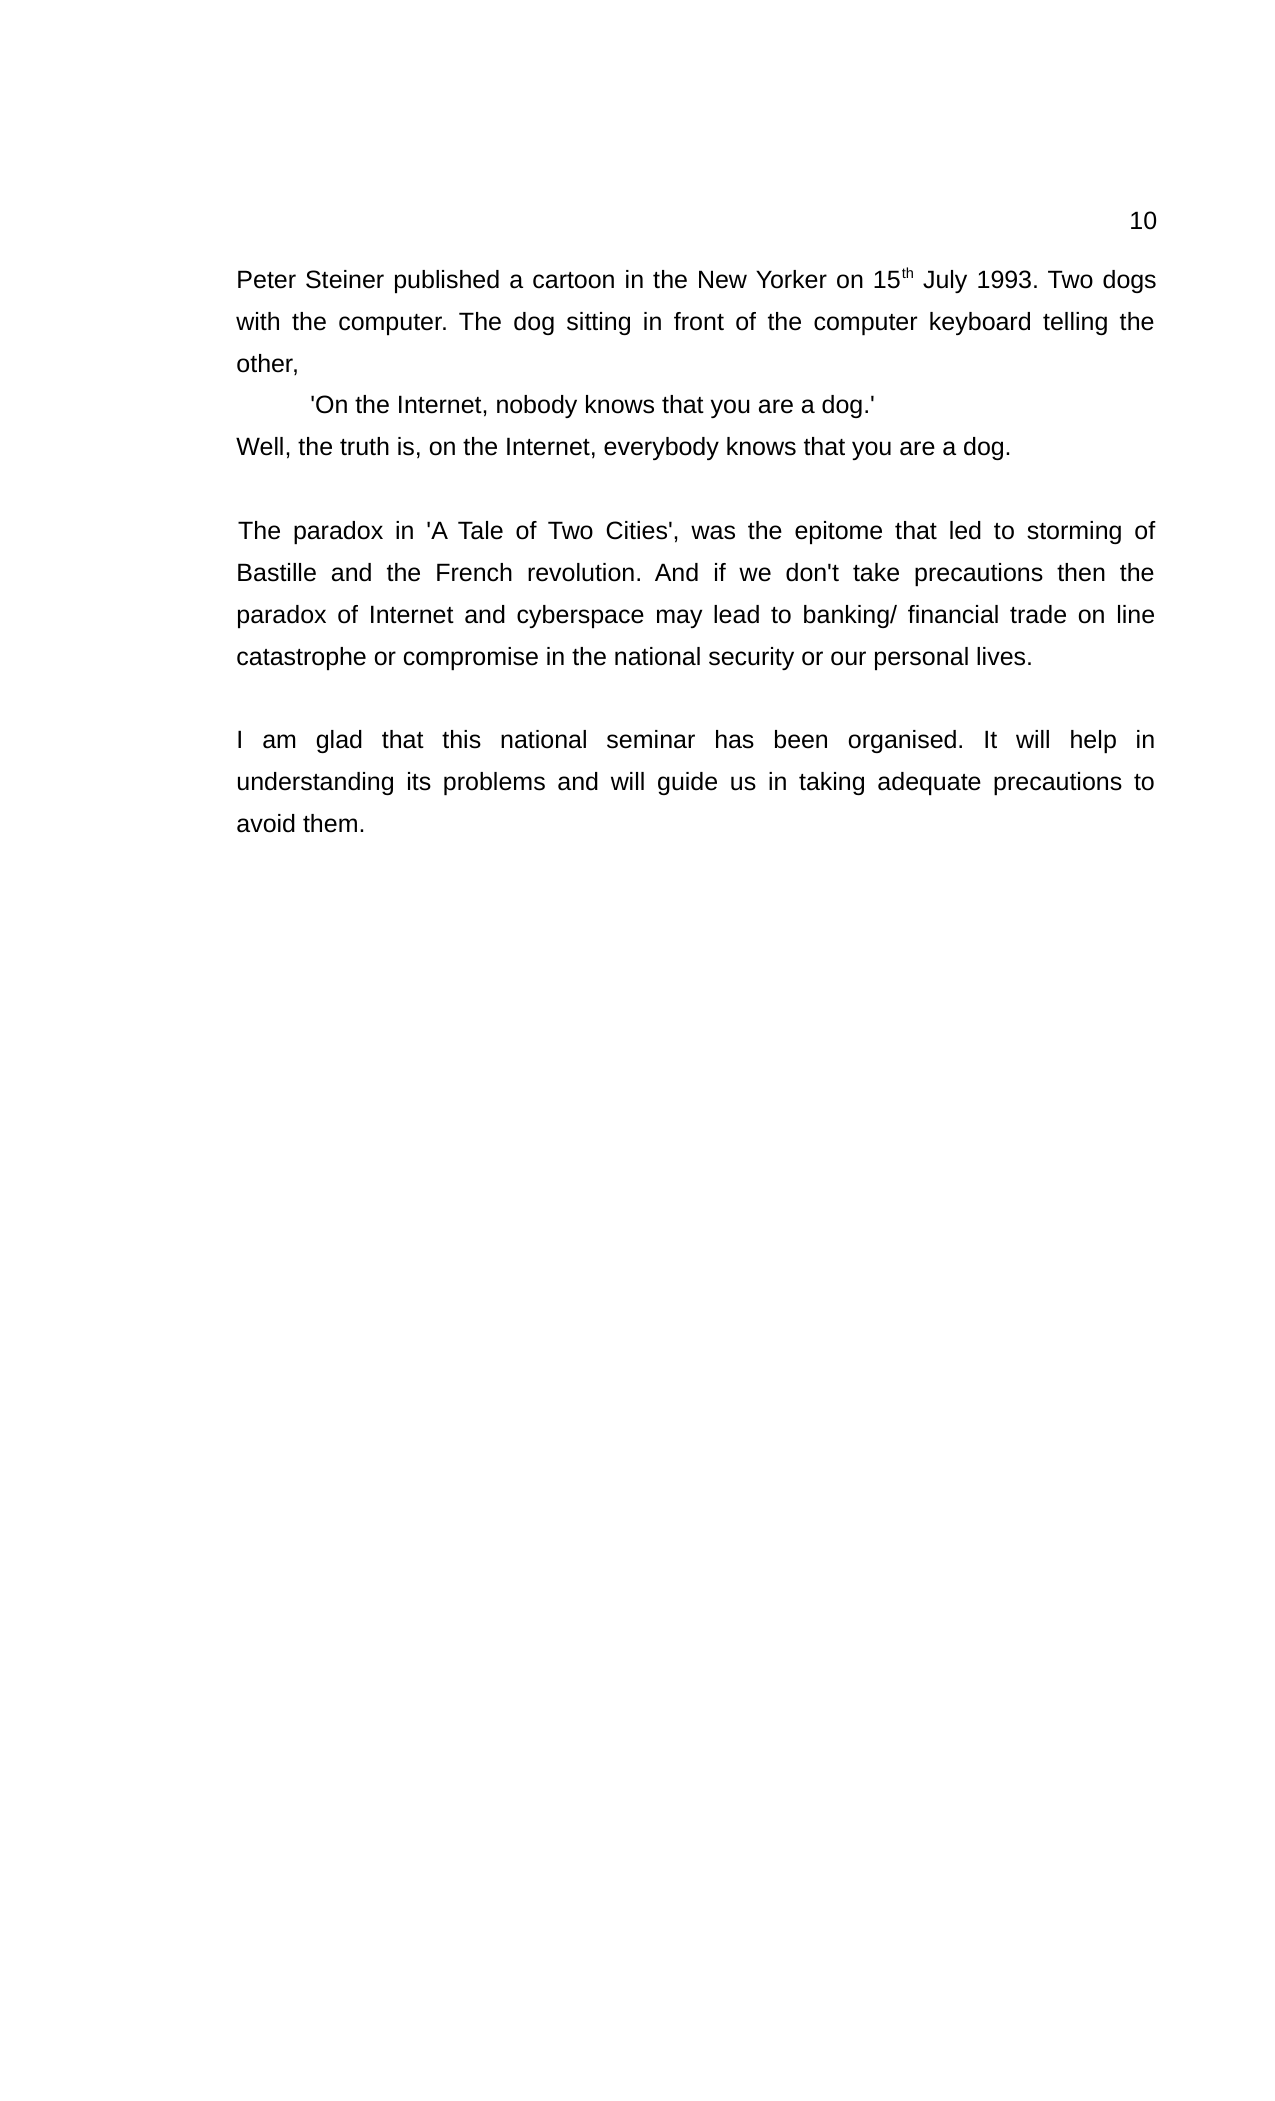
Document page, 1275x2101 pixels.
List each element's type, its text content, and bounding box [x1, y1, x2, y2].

text Peter Steiner published a cartoon in the New Yorker on 15th July 1993. Two dogs with the computer. The dog sitting in front of the computer keyboard telling the other, [236, 266, 1157, 377]
text I am glad that this national seminar has been organised. It will help in understanding its problems and will guide us in taking adequate precautions to avoid them. [236, 726, 1157, 838]
text Well, the truth is, on the Internet, everybody knows that you are a dog. [236, 433, 1157, 461]
text 'On the Internet, nobody knows that you are a dog.' [310, 391, 1157, 419]
text The paradox in 'A Tale of Two Cities', was the epitome that led to storming of Bastille and the French revolution. And if we don't take precautions then the paradox of Internet and cyberspace may lead to banking/ financial trade on line catastrophe or compromise in the national security or our personal lives. [236, 517, 1157, 670]
